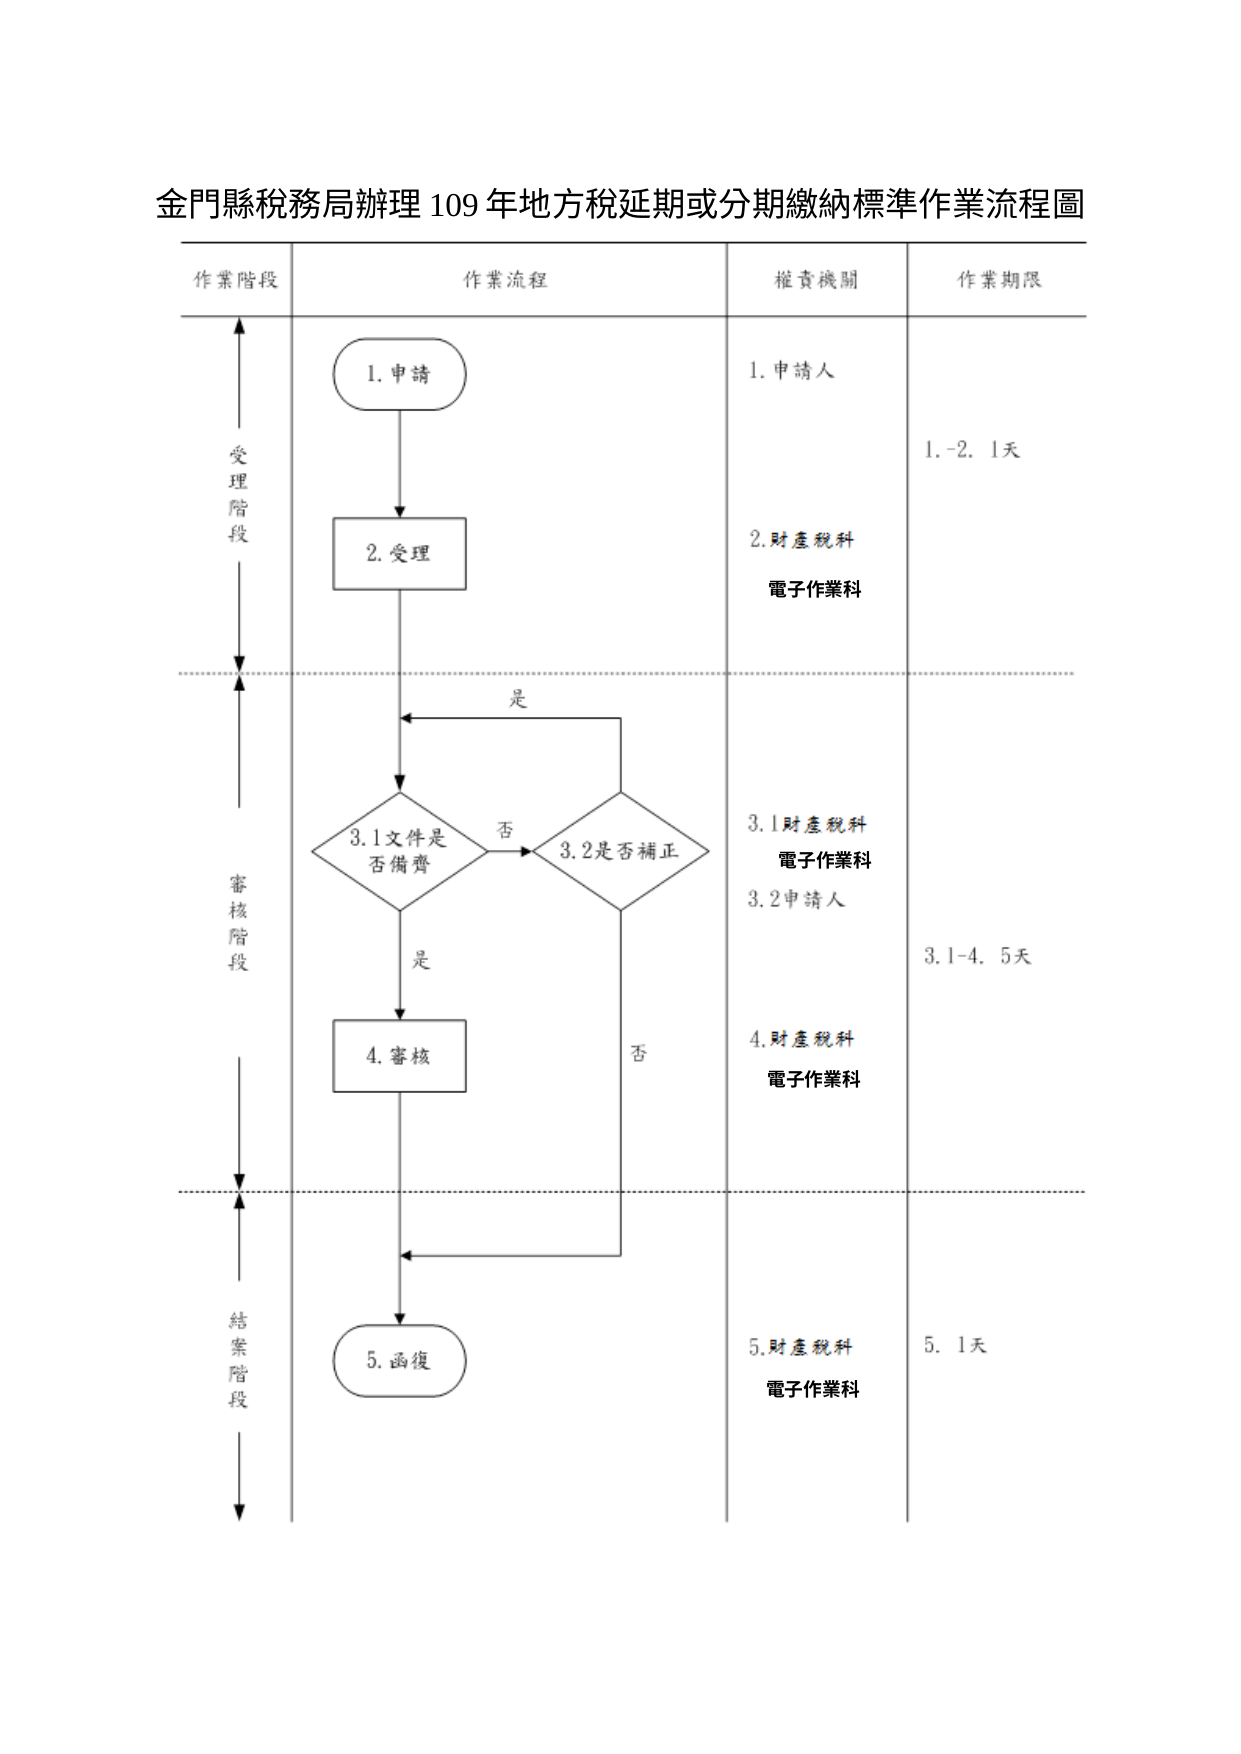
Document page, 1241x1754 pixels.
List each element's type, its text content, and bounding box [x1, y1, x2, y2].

text 金門縣稅務局辦理109年地方稅延期或分期繳納標準作業流程圖 [148, 164, 1092, 239]
text 電子作業科 [767, 1066, 877, 1091]
text 電子作業科 [766, 1376, 875, 1401]
text 電子作業科 [778, 847, 888, 872]
text 電子作業科 [768, 576, 878, 601]
picture [177, 239, 1093, 1545]
